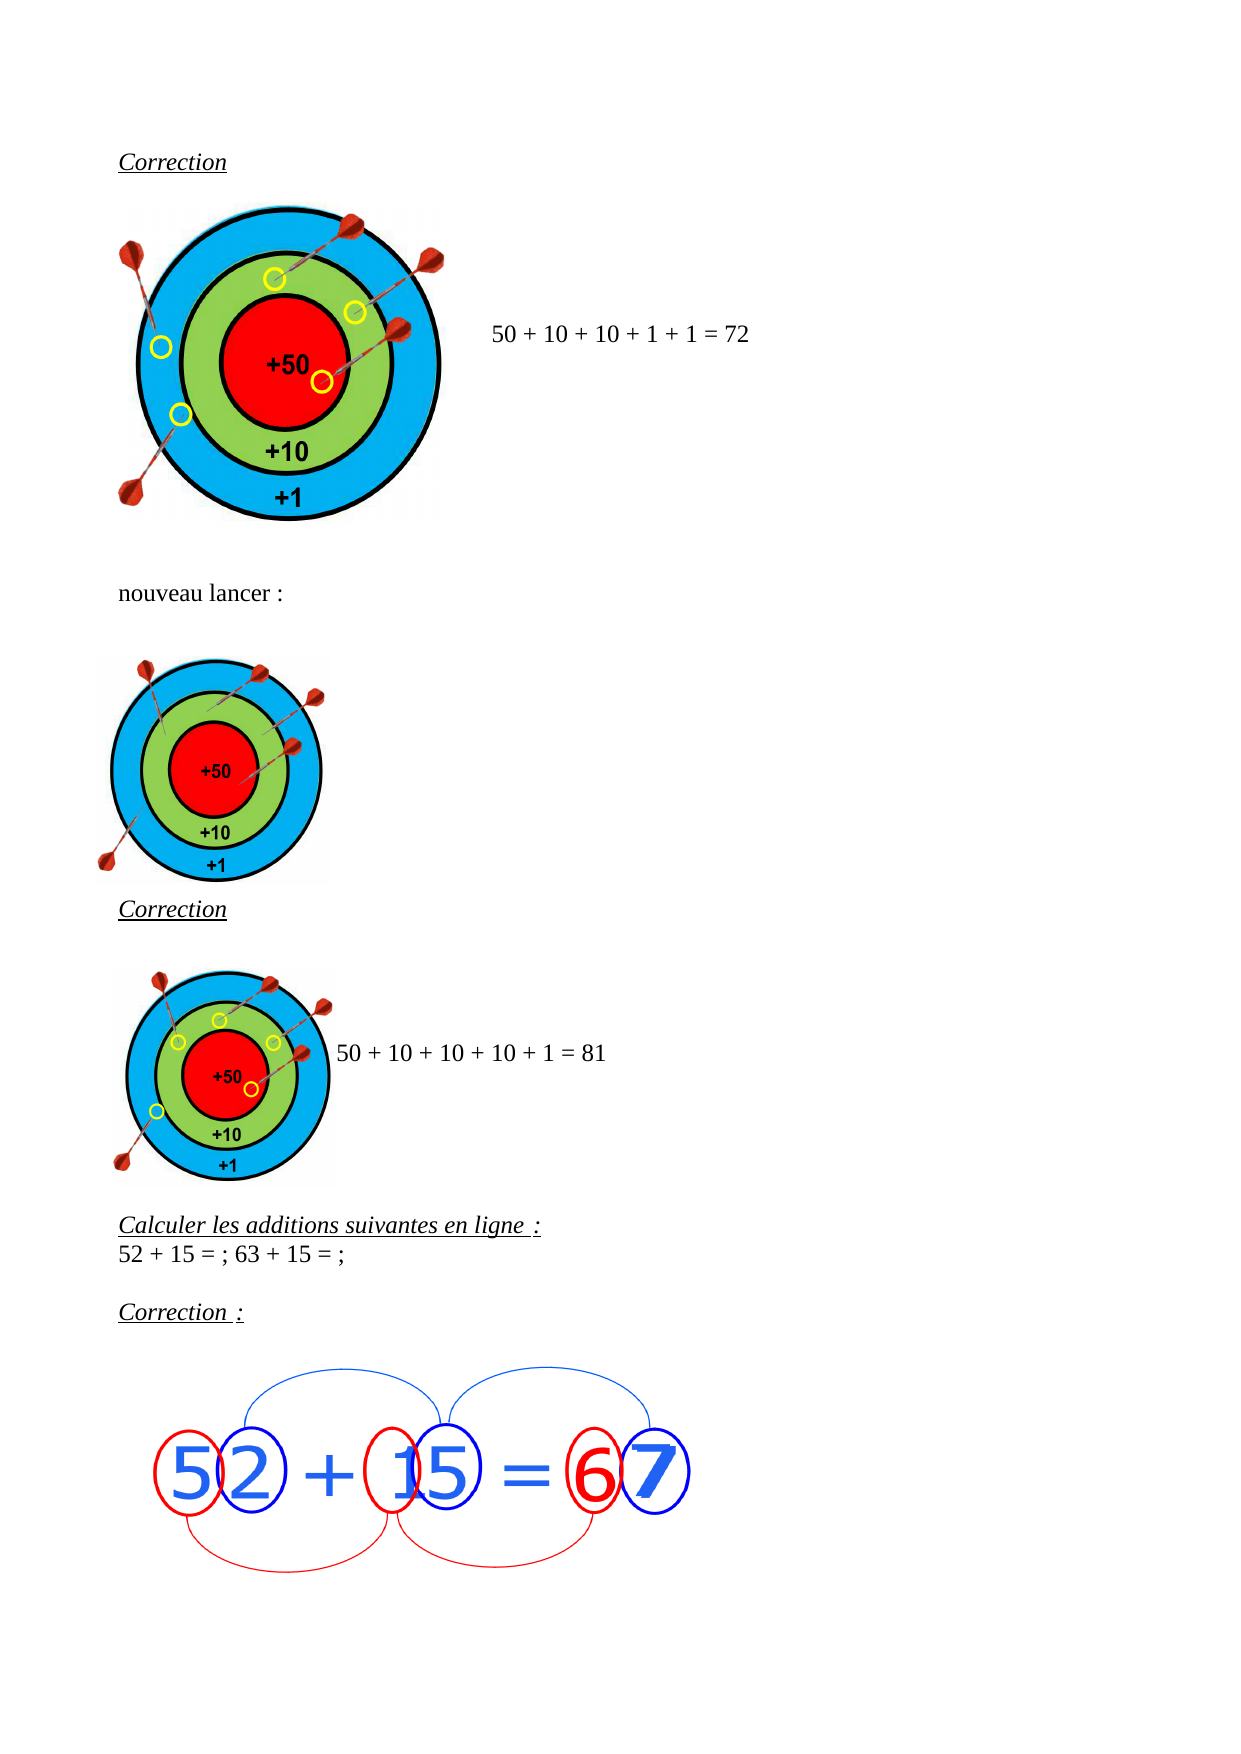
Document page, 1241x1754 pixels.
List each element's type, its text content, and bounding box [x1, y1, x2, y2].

picture [112, 967, 337, 1187]
picture [115, 1357, 710, 1581]
text 50 + 10 + 10 + 1 + 1 = 72 [448, 319, 1122, 348]
text Calculer les additions suivantes en ligne : [118, 1211, 1122, 1239]
text 52 + 15 = ; 63 + 15 = ; [118, 1239, 1122, 1268]
picture [96, 655, 331, 885]
picture [116, 200, 448, 529]
text Correction [118, 894, 1122, 923]
text Correction [118, 147, 1122, 176]
text 50 + 10 + 10 + 10 + 1 = 81 [337, 1038, 1122, 1067]
text nouveau lancer : [118, 578, 1122, 607]
text Correction : [118, 1297, 1122, 1326]
